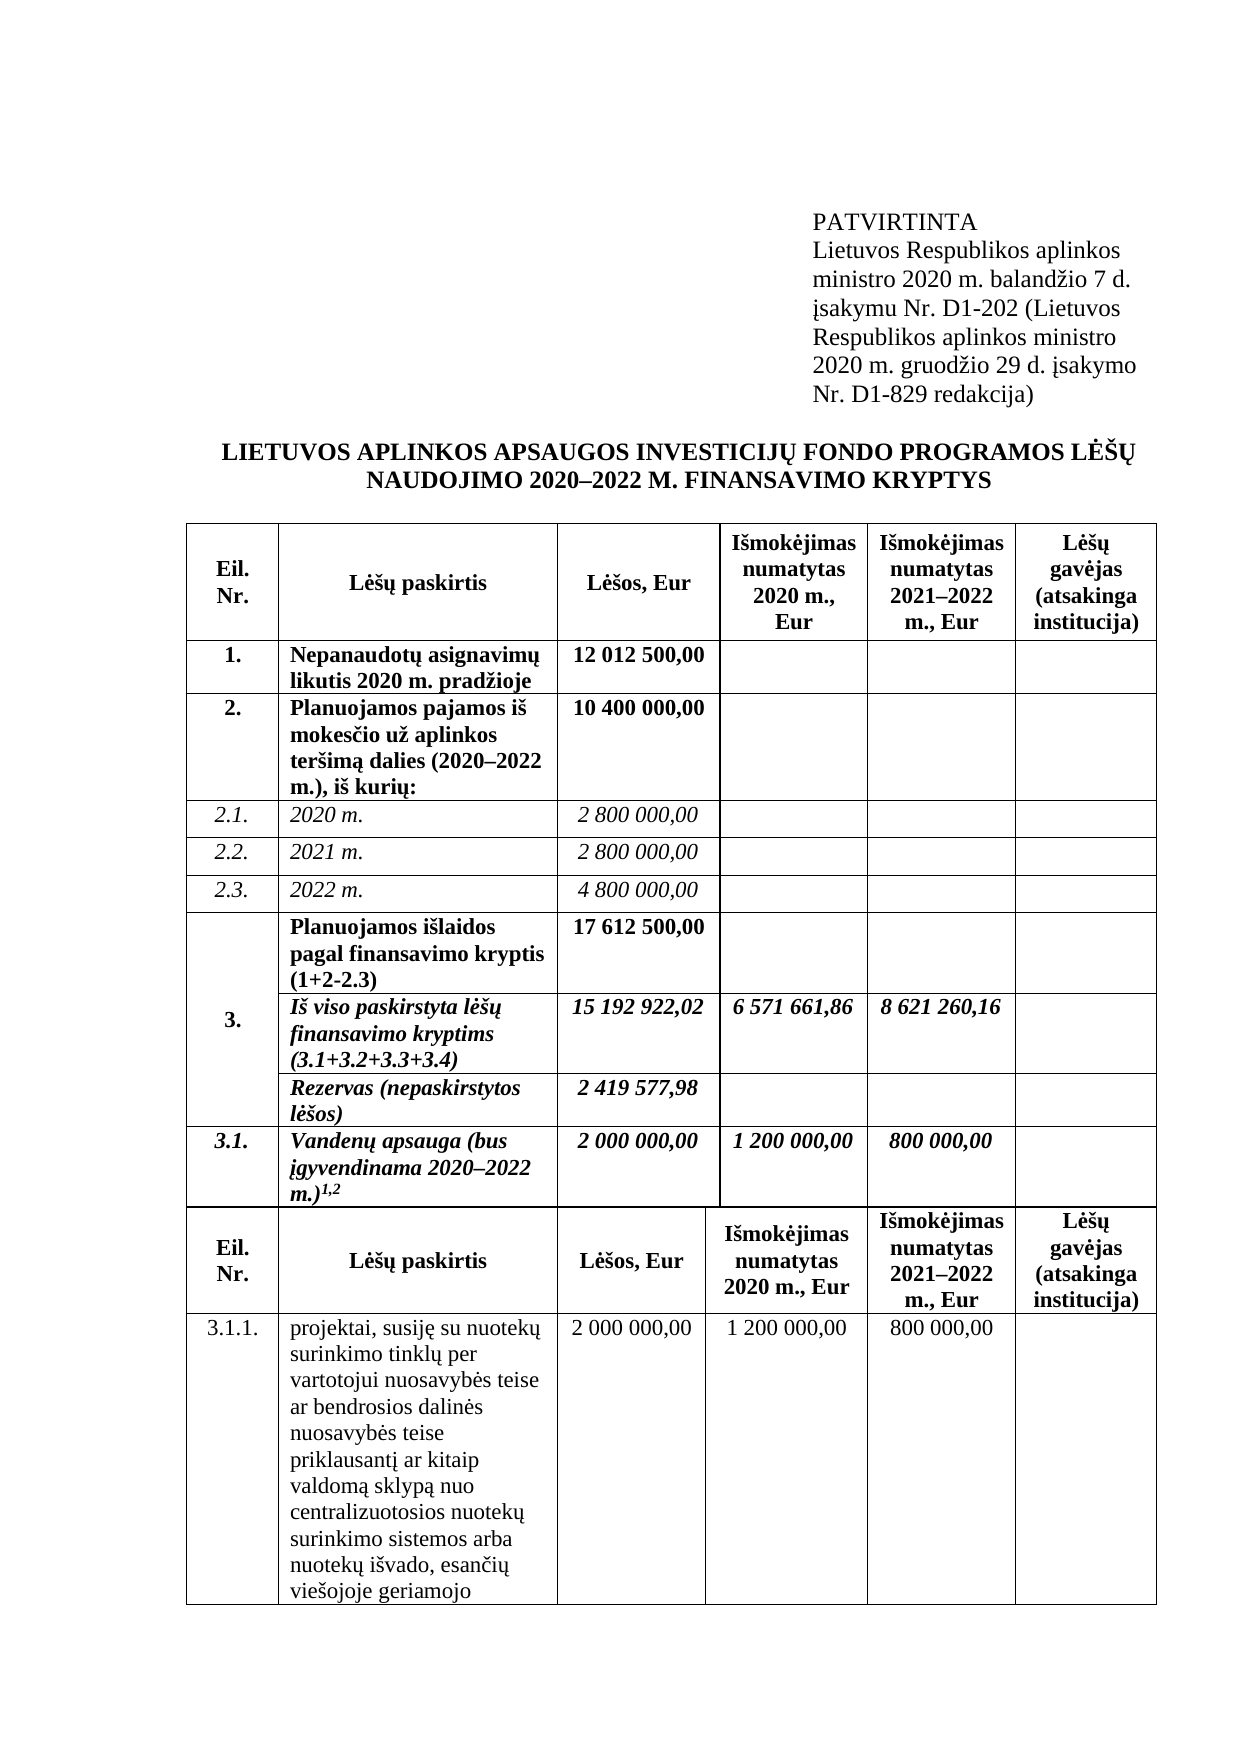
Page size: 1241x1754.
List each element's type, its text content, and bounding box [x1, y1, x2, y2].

table_cell Rezervas (nepaskirstytos lėšos) [279, 1074, 557, 1126]
table_cell [721, 801, 867, 837]
table_cell [1016, 994, 1156, 1072]
table_cell Lėšų gavėjas (atsakinga institucija) [1016, 1208, 1156, 1313]
table_cell 15 192 922,02 [558, 994, 719, 1072]
table_cell [721, 838, 867, 875]
table_cell 17 612 500,00 [558, 913, 719, 992]
table_cell 2. [187, 694, 278, 800]
table_cell [868, 694, 1015, 800]
table_cell Išmokėjimas numatytas 2020 m., Eur [706, 1208, 867, 1313]
table_header Išmokėjimas numatytas 2020 m., Eur [721, 524, 867, 639]
table_cell [1016, 838, 1156, 875]
table_cell [1016, 913, 1156, 992]
text LIETUVOS APLINKOS APSAUGOS INVESTICIJŲ FONDO PROGRAMOS LĖŠŲ NAUDOJIMO 2020–2022 M. FINANSAVIMO KRYPTYS [177, 437, 1181, 494]
table_cell [1016, 1127, 1156, 1206]
table_cell Eil. Nr. [187, 1208, 278, 1313]
table_cell 2.1. [187, 801, 278, 837]
table_header Lėšų gavėjas (atsakinga institucija) [1016, 524, 1156, 639]
table_cell 6 571 661,86 [721, 994, 867, 1072]
table_cell 2020 m. [279, 801, 557, 837]
table_cell [868, 913, 1015, 992]
table_cell 1. [187, 641, 278, 693]
table_cell [868, 1074, 1015, 1126]
table_cell 12 012 500,00 [558, 641, 719, 693]
table_cell 1 200 000,00 [706, 1314, 867, 1604]
table_cell [1016, 876, 1156, 912]
table_cell [868, 641, 1015, 693]
table_cell 2 000 000,00 [558, 1314, 705, 1604]
table_cell 3. [187, 913, 278, 1126]
table_header Eil. Nr. [187, 524, 278, 639]
table_header Lėšų paskirtis [279, 524, 557, 639]
table_cell Vandenų apsauga (bus įgyvendinama 2020–2022 m.)1,2 [279, 1127, 557, 1206]
table_cell [721, 641, 867, 693]
table_header Lėšos, Eur [558, 524, 719, 639]
table_cell Iš viso paskirstyta lėšų finansavimo kryptims (3.1+3.2+3.3+3.4) [279, 994, 557, 1072]
table_cell [1016, 694, 1156, 800]
table_cell 2 419 577,98 [558, 1074, 719, 1126]
table_cell [721, 913, 867, 992]
table_cell Planuojamos pajamos iš mokesčio už aplinkos teršimą dalies (2020–2022 m.), iš kurių: [279, 694, 557, 800]
table_cell [868, 876, 1015, 912]
table_cell 10 400 000,00 [558, 694, 719, 800]
table_header Išmokėjimas numatytas 2021–2022 m., Eur [868, 524, 1015, 639]
table_cell [721, 876, 867, 912]
table_cell Lėšos, Eur [558, 1208, 705, 1313]
table_cell Lėšų paskirtis [279, 1208, 557, 1313]
table_cell [721, 1074, 867, 1126]
table_cell 2 000 000,00 [558, 1127, 719, 1206]
table_cell 2 800 000,00 [558, 801, 719, 837]
table_cell 2.2. [187, 838, 278, 875]
table_cell projektai, susiję su nuotekų surinkimo tinklų per vartotojui nuosavybės teise ar bendrosios dalinės nuosavybės teise priklausantį ar kitaip valdomą sklypą nuo centralizuotosios nuotekų surinkimo sistemos arba nuotekų išvado, esančių viešojoje geriamojo [279, 1314, 557, 1604]
table_cell 1 200 000,00 [721, 1127, 867, 1206]
table_cell 2 800 000,00 [558, 838, 719, 875]
table_cell 800 000,00 [868, 1314, 1015, 1604]
table_cell 4 800 000,00 [558, 876, 719, 912]
table_cell 800 000,00 [868, 1127, 1015, 1206]
text PATVIRTINTA [777, 207, 1181, 235]
table_cell Planuojamos išlaidos pagal finansavimo kryptis (1+2-2.3) [279, 913, 557, 992]
table_cell 3.1. [187, 1127, 278, 1206]
table_cell [1016, 1074, 1156, 1126]
table_cell Nepanaudotų asignavimų likutis 2020 m. pradžioje [279, 641, 557, 693]
table_cell [868, 838, 1015, 875]
table_cell [1016, 641, 1156, 693]
table_cell 2021 m. [279, 838, 557, 875]
table_cell 2022 m. [279, 876, 557, 912]
table_cell 3.1.1. [187, 1314, 278, 1604]
table_cell 8 621 260,16 [868, 994, 1015, 1072]
table_cell [1016, 801, 1156, 837]
table_cell [721, 694, 867, 800]
table_cell [1016, 1314, 1156, 1604]
text Lietuvos Respublikos aplinkos ministro 2020 m. balandžio 7 d. įsakymu Nr. D1-202 (Lietuvos Respublikos aplinkos ministro 2020 m. gruodžio 29 d. įsakymo Nr. D1-829 redakcija) [812, 235, 1152, 408]
table_cell Išmokėjimas numatytas 2021–2022 m., Eur [868, 1208, 1015, 1313]
table_cell 2.3. [187, 876, 278, 912]
table_cell [868, 801, 1015, 837]
